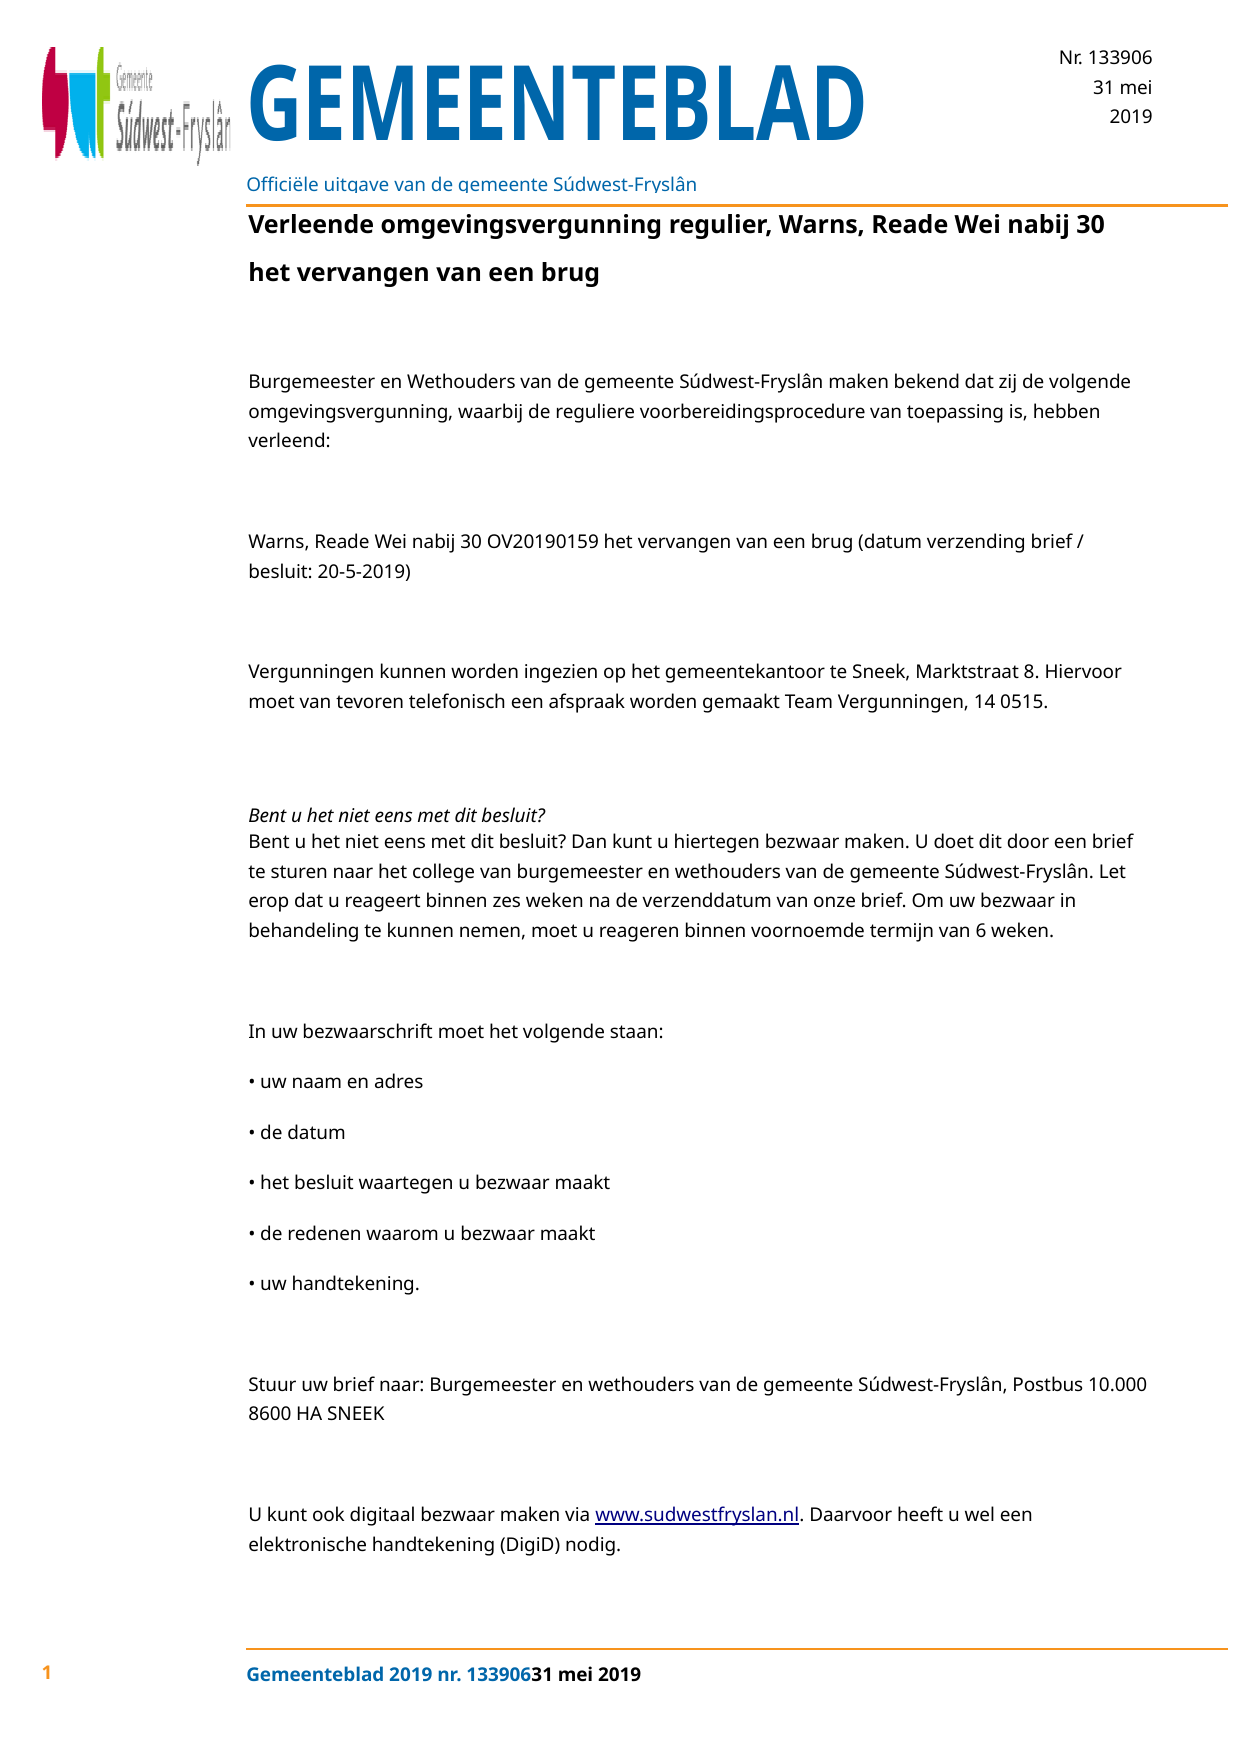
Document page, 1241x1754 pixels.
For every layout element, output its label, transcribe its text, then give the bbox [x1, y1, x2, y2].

text Bent u het niet eens met dit besluit? [248, 803, 1152, 828]
text Burgemeester en Wethouders van de gemeente Súdwest-Fryslân maken bekend dat zij de volgende omgevingsvergunning, waarbij de reguliere voorbereidingsprocedure van toepassing is, hebben verleend: [248, 368, 1152, 453]
text • uw handtekening. [248, 1270, 1152, 1296]
text Bent u het niet eens met dit besluit? Dan kunt u hiertegen bezwaar maken. U doet dit door een brief te sturen naar het college van burgemeester en wethouders van de gemeente Súdwest-Fryslân. Let erop dat u reageert binnen zes weken na de verzenddatum van onze brief. Om uw bezwaar in behandeling te kunnen nemen, moet u reageren binnen voornoemde termijn van 6 weken. [248, 828, 1152, 943]
text Warns, Reade Wei nabij 30 OV20190159 het vervangen van een brug (datum verzending brief / besluit: 20-5-2019) [248, 528, 1152, 584]
text Verleende omgevingsvergunning regulier, Warns, Reade Wei nabij 30 het vervangen van een brug [248, 207, 1152, 288]
text In uw bezwaarschrift moet het volgende staan: [248, 1018, 1152, 1044]
text • het besluit waartegen u bezwaar maakt [248, 1169, 1152, 1195]
picture [41, 47, 231, 172]
text • de redenen waarom u bezwaar maakt [248, 1220, 1152, 1245]
text Stuur uw brief naar: Burgemeester en wethouders van de gemeente Súdwest-Fryslân, Postbus 10.000 8600 HA SNEEK [248, 1371, 1152, 1426]
text U kunt ook digitaal bezwaar maken via www.sudwestfryslan.nl. Daarvoor heeft u wel een elektronische handtekening (DigiD) nodig. [248, 1501, 1152, 1557]
text • uw naam en adres [248, 1068, 1152, 1094]
text • de datum [248, 1119, 1152, 1144]
text Vergunningen kunnen worden ingezien op het gemeentekantoor te Sneek, Marktstraat 8. Hiervoor moet van tevoren telefonisch een afspraak worden gemaakt Team Vergunningen, 14 0515. [248, 659, 1152, 714]
